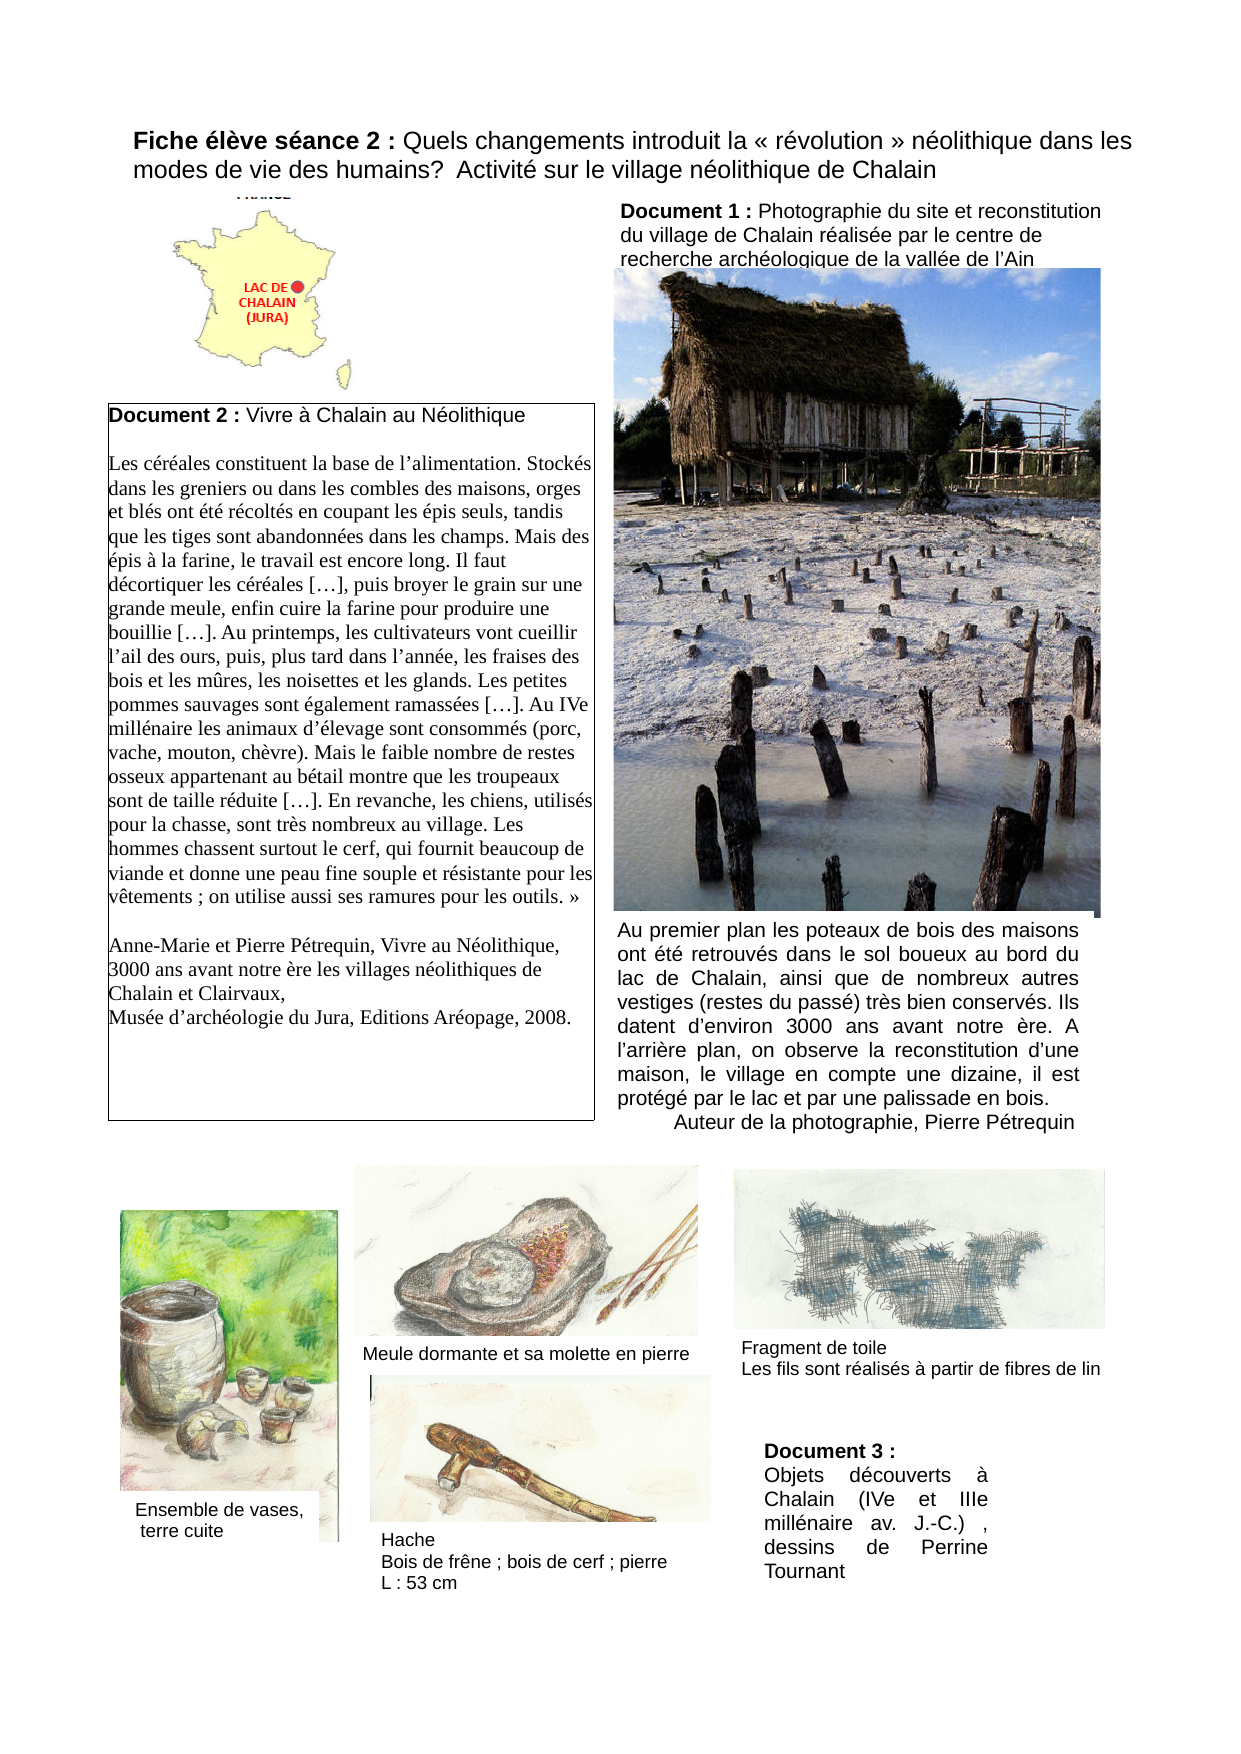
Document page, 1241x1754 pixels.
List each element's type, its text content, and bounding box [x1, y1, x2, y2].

text Meule dormante et sa molette en pierre [362, 1343, 690, 1364]
picture [733, 1169, 1105, 1329]
text L : 53 cm [381, 1572, 725, 1594]
text Musée d’archéologie du Jura, Editions Aréopage, 2008. [109, 1005, 594, 1029]
text Ensemble de vases, [135, 1498, 304, 1520]
text Fiche élève séance 2 : Quels changements introduit la « révolution » néolithique dans les [133, 126, 1139, 155]
text Au premier plan les poteaux de bois des maisons ont été retrouvés dans le sol boueux au bord du lac de Chalain, ainsi que de nombreux autres vestiges (restes du passé) très bien conservés. Ils datent d’environ 3000 ans avant notre ère. A l’arrière plan, on observe la reconstitution d’une maison, le village en compte une dizaine, il est protégé par le lac et par une palissade en bois. [617, 918, 1080, 1109]
text Objets découverts à Chalain (IVe et IIIe millénaire av. J.-C.) , dessins de Perrine Tournant [764, 1463, 988, 1583]
picture [353, 1165, 696, 1336]
text Les fils sont réalisés à partir de fibres de lin [741, 1358, 1144, 1380]
text Anne-Marie et Pierre Pétrequin, Vivre au Néolithique, 3000 ans avant notre ère les villages néolithiques de Chalain et Clairvaux, [109, 933, 594, 1005]
text Auteur de la photographie, Pierre Pétrequin [617, 1109, 1080, 1133]
text Document 1 : Photographie du site et reconstitution du village de Chalain réalisée par le centre de recherche archéologique de la vallée de l’Ain [620, 199, 1107, 271]
picture [153, 197, 387, 399]
text Les céréales constituent la base de l’alimentation. Stockés dans les greniers ou dans les combles des maisons, orges et blés ont été récoltés en coupant les épis seuls, tandis que les tiges sont abandonnées dans les champs. Mais des épis à la farine, le travail est encore long. Il faut décortiquer les céréales […], puis broyer le grain sur une grande meule, enfin cuire la farine pour produire une bouillie […]. Au printemps, les cultivateurs vont cueillir l’ail des ours, puis, plus tard dans l’année, les fraises des bois et les mûres, les noisettes et les glands. Les petites pommes sauvages sont également ramassées […]. Au IVe millénaire les animaux d’élevage sont consommés (porc, vache, mouton, chèvre). Mais le faible nombre de restes osseux appartenant au bétail montre que les troupeaux sont de taille réduite […]. En revanche, les chiens, utilisés pour la chasse, sont très nombreux au village. Les hommes chassent surtout le cerf, qui fournit beaucoup de viande et donne une peau fine souple et résistante pour les vêtements ; on utilise aussi ses ramures pour les outils. » [109, 451, 594, 908]
text terre cuite [135, 1520, 304, 1541]
text Fragment de toile [741, 1337, 1144, 1358]
picture [370, 1375, 712, 1522]
picture [120, 1210, 340, 1542]
text Bois de frêne ; bois de cerf ; pierre [381, 1551, 725, 1572]
text Document 3 : [764, 1439, 988, 1463]
text modes de vie des humains? Activité sur le village néolithique de Chalain [133, 155, 1139, 184]
picture [613, 268, 1101, 918]
text Document 2 : Vivre à Chalain au Néolithique [109, 404, 594, 427]
text Hache [381, 1529, 725, 1551]
